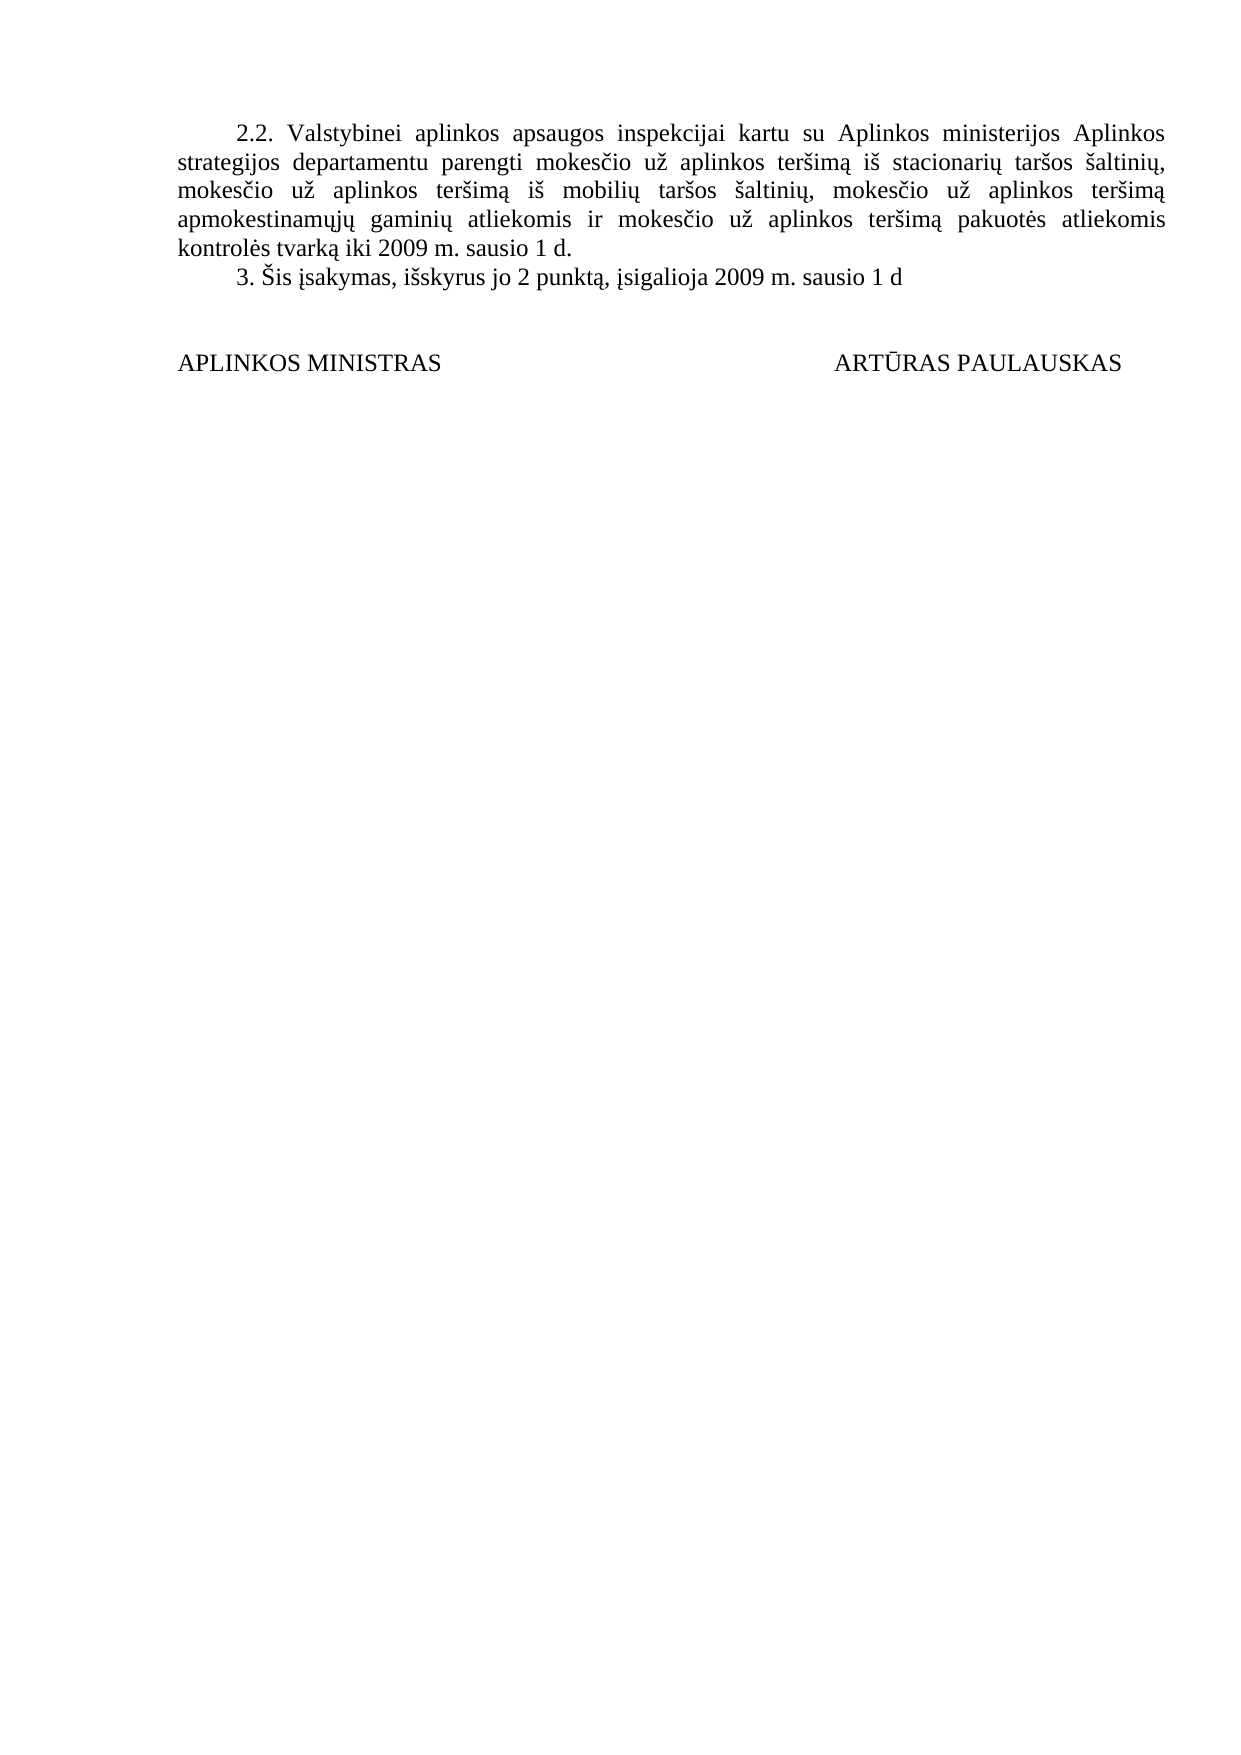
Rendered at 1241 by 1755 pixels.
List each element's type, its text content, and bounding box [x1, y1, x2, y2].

text APLINKOS MINISTRAS ARTŪRAS PAULAUSKAS [177, 348, 1166, 377]
text 3. Šis įsakymas, išskyrus jo 2 punktą, įsigalioja 2009 m. sausio 1 d [177, 262, 1166, 291]
text 2.2. Valstybinei aplinkos apsaugos inspekcijai kartu su Aplinkos ministerijos Aplinkos strategijos departamentu parengti mokesčio už aplinkos teršimą iš stacionarių taršos šaltinių, mokesčio už aplinkos teršimą iš mobilių taršos šaltinių, mokesčio už aplinkos teršimą apmokestinamųjų gaminių atliekomis ir mokesčio už aplinkos teršimą pakuotės atliekomis kontrolės tvarką iki 2009 m. sausio 1 d. [177, 118, 1166, 262]
